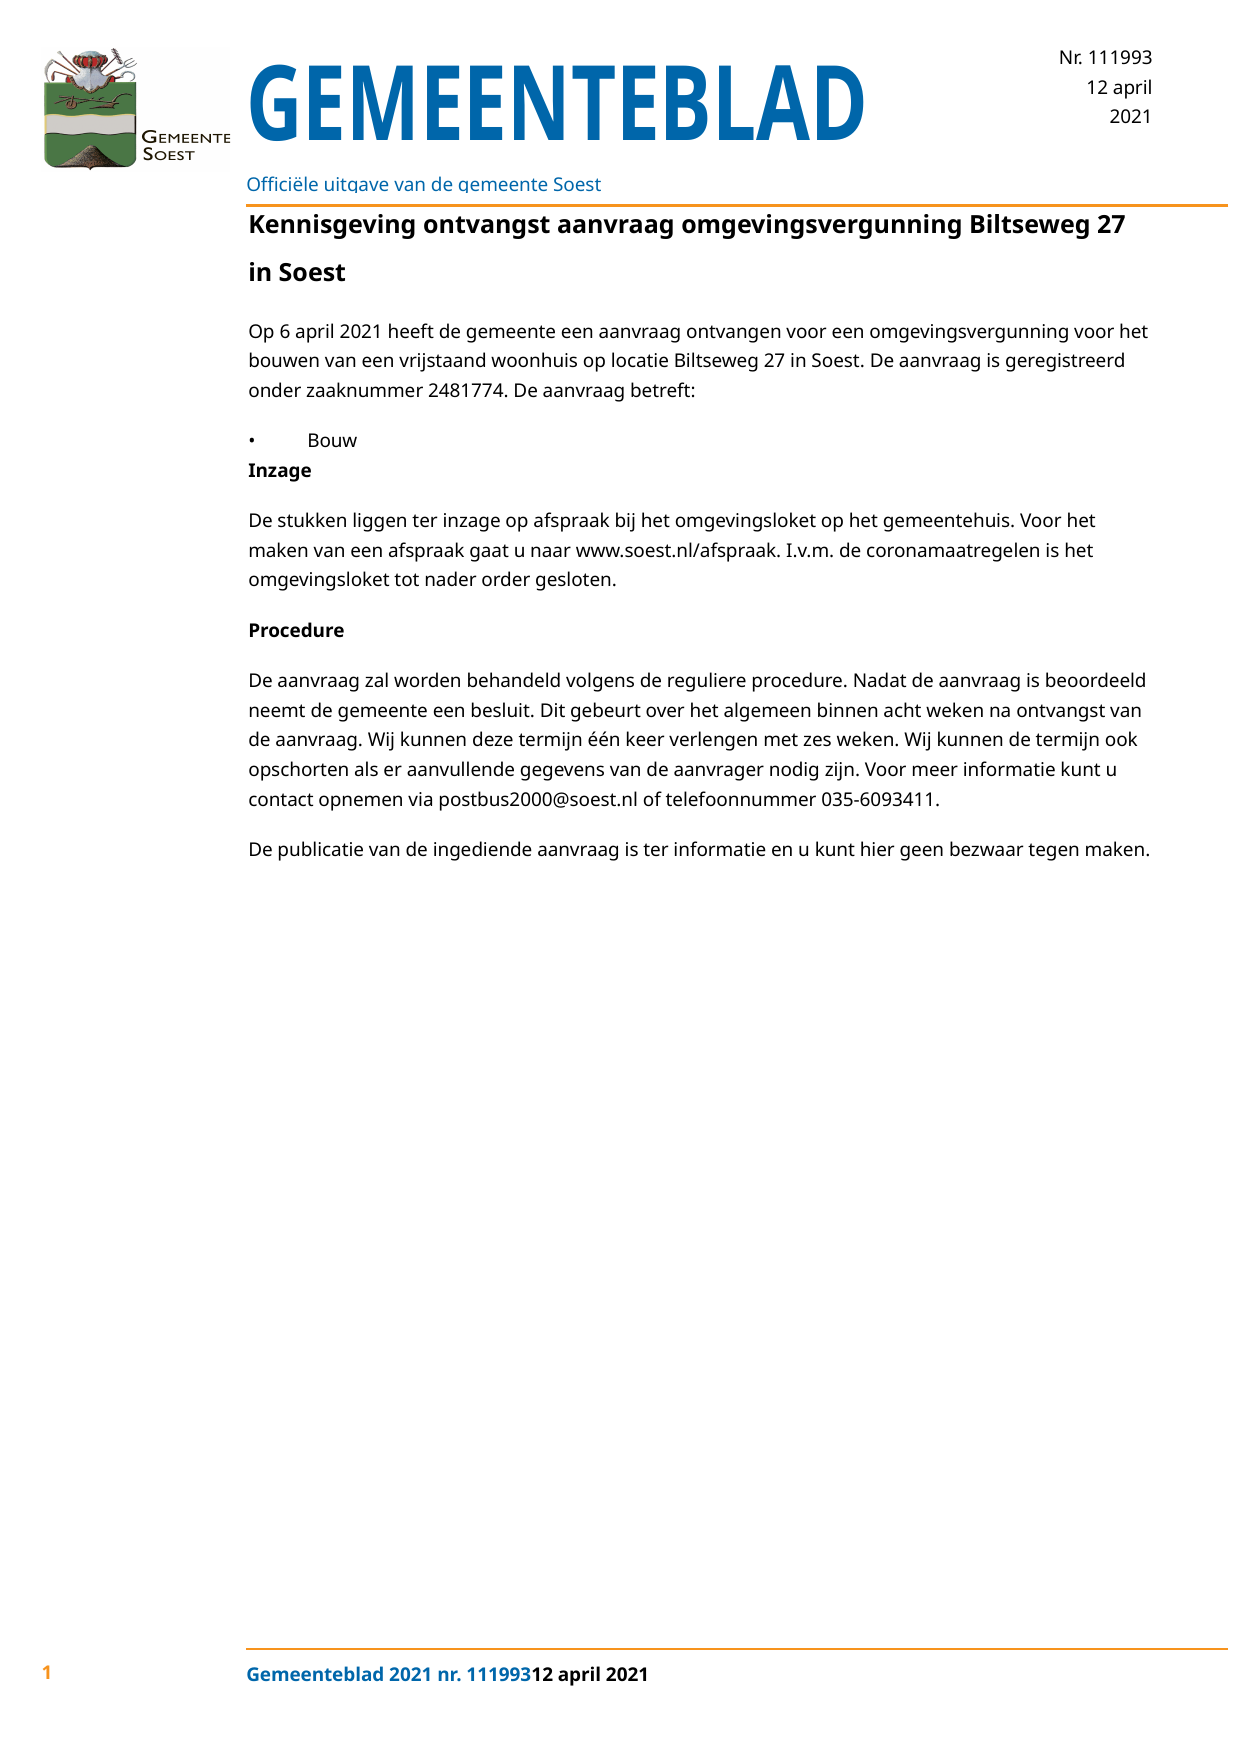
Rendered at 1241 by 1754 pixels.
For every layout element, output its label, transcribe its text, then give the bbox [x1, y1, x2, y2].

text Kennisgeving ontvangst aanvraag omgevingsvergunning Biltseweg 27 in Soest [248, 207, 1152, 288]
text Procedure [248, 617, 1152, 643]
picture [41, 47, 231, 172]
text De stukken liggen ter inzage op afspraak bij het omgevingsloket op het gemeentehuis. Voor het maken van een afspraak gaat u naar www.soest.nl/afspraak. I.v.m. de coronamaatregelen is het omgevingsloket tot nader order gesloten. [248, 507, 1152, 592]
text De publicatie van de ingediende aanvraag is ter informatie en u kunt hier geen bezwaar tegen maken. [248, 836, 1152, 862]
list Bouw [248, 427, 1152, 453]
text De aanvraag zal worden behandeld volgens de reguliere procedure. Nadat de aanvraag is beoordeeld neemt de gemeente een besluit. Dit gebeurt over het algemeen binnen acht weken na ontvangst van de aanvraag. Wij kunnen deze termijn één keer verlengen met zes weken. Wij kunnen de termijn ook opschorten als er aanvullende gegevens van de aanvrager nodig zijn. Voor meer informatie kunt u contact opnemen via postbus2000@soest.nl of telefoonnummer 035-6093411. [248, 667, 1152, 812]
text Inzage [248, 457, 1152, 483]
text Op 6 april 2021 heeft de gemeente een aanvraag ontvangen voor een omgevingsvergunning voor het bouwen van een vrijstaand woonhuis op locatie Biltseweg 27 in Soest. De aanvraag is geregistreerd onder zaaknummer 2481774. De aanvraag betreft: [248, 318, 1152, 403]
